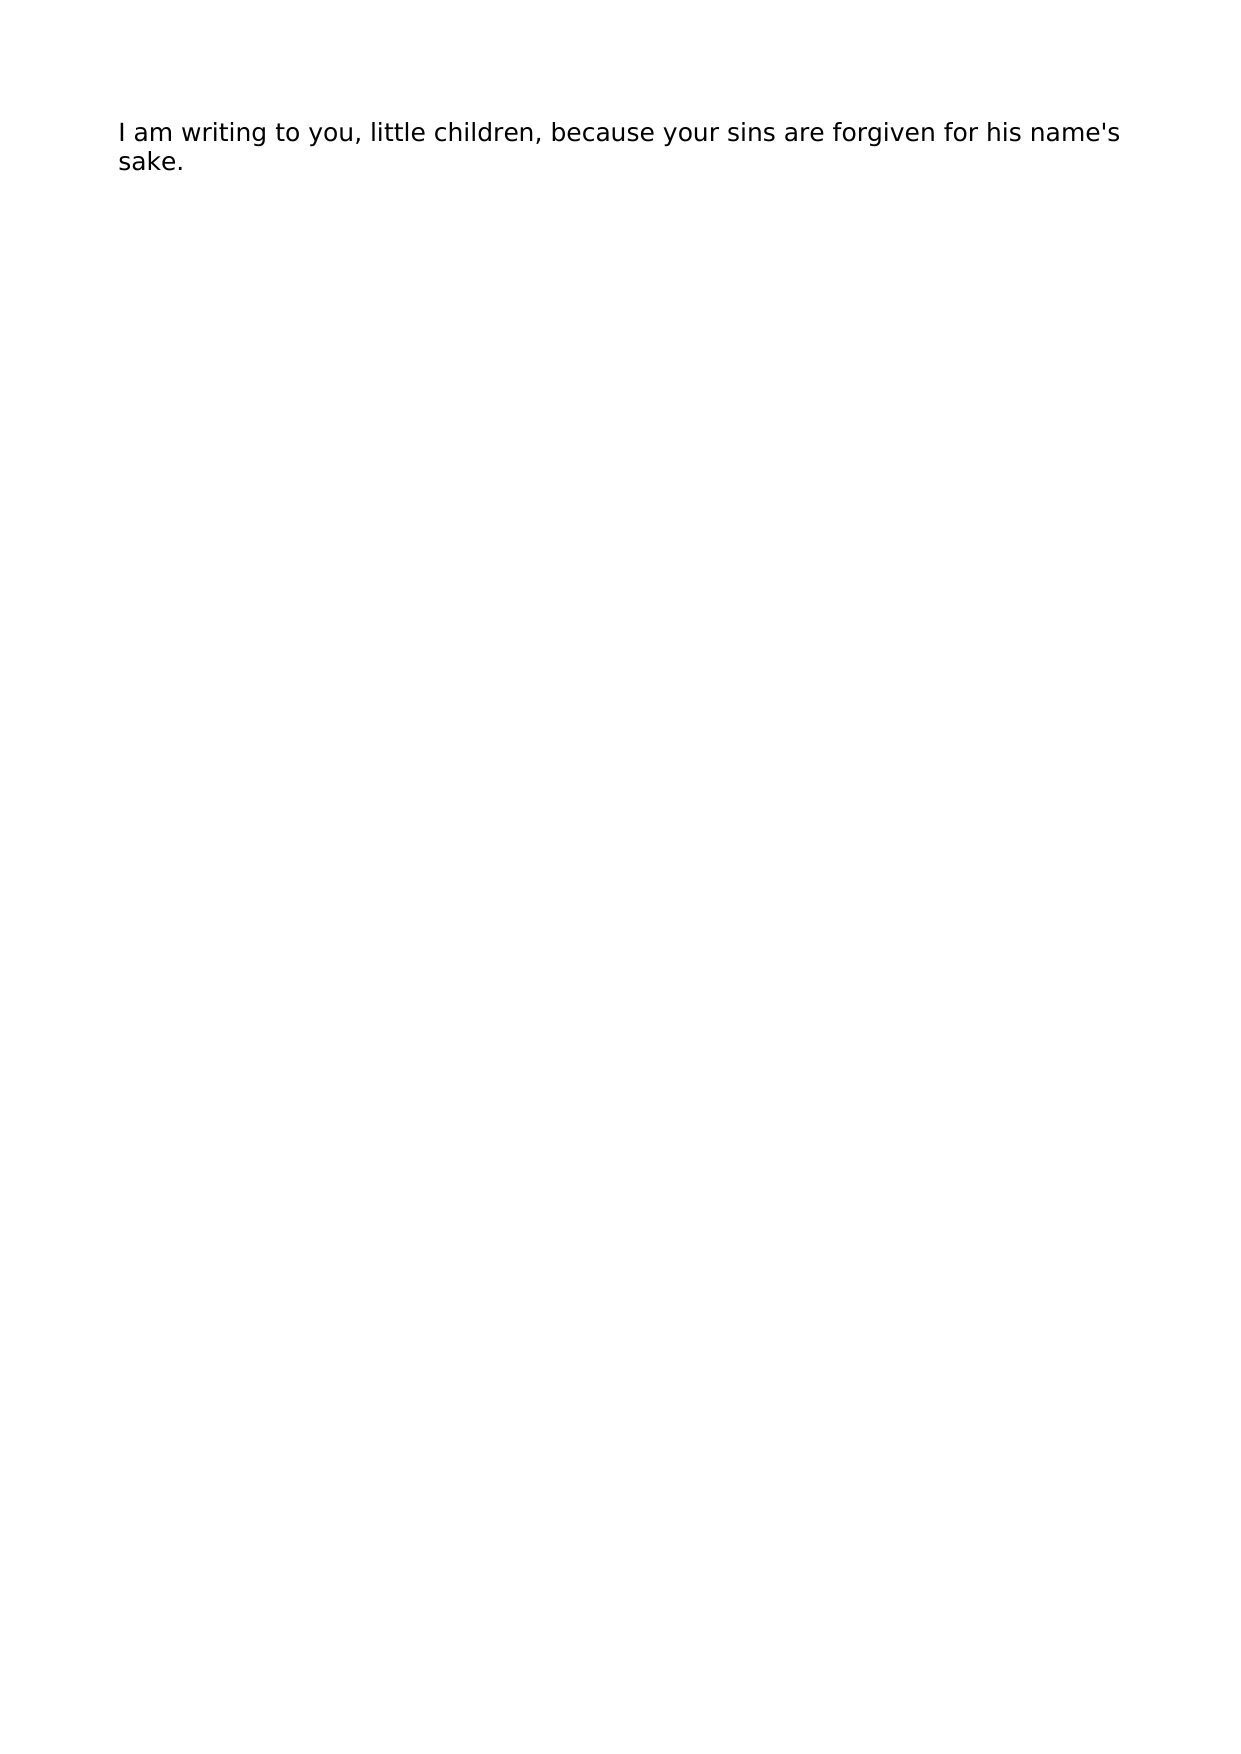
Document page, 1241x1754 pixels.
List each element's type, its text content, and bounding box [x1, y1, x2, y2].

text I am writing to you, little children, because your sins are forgiven for his name's sake. [118, 118, 1122, 176]
